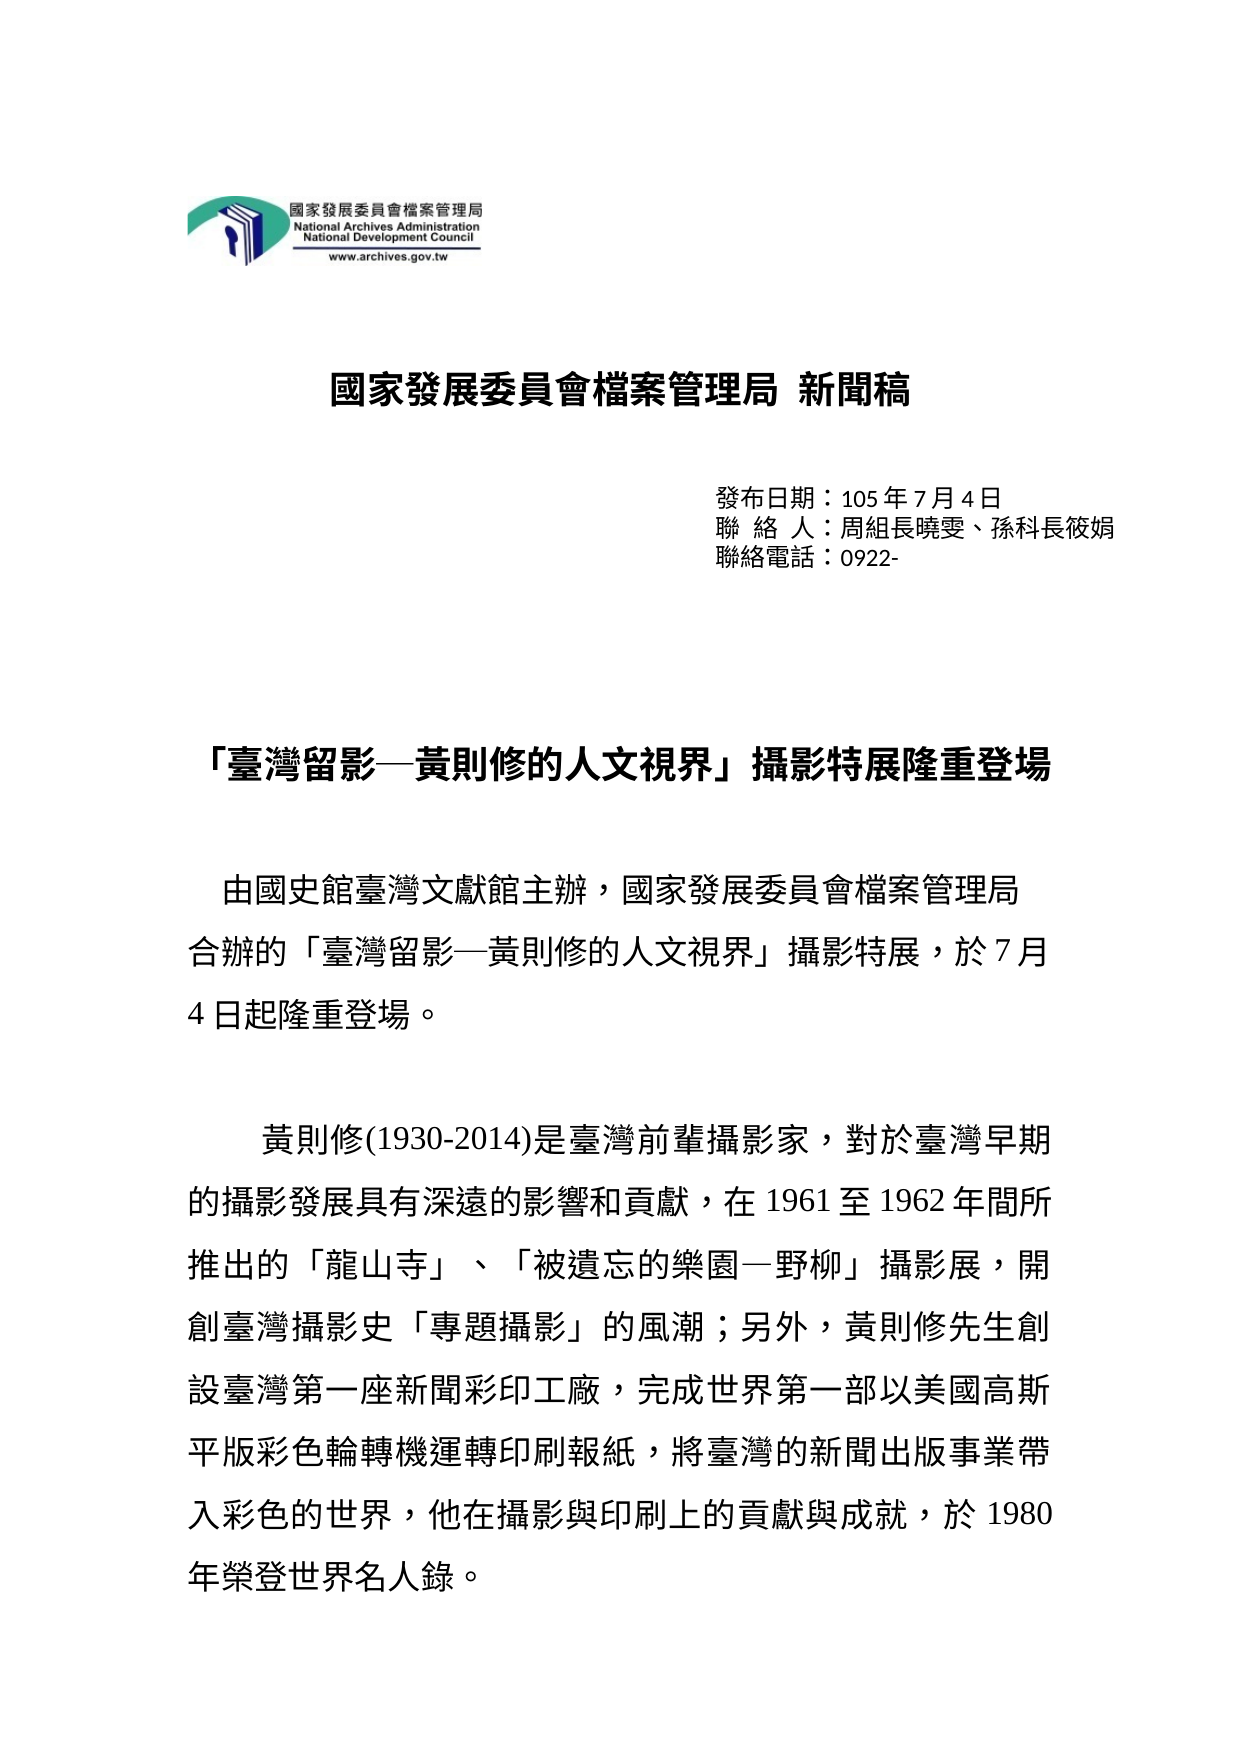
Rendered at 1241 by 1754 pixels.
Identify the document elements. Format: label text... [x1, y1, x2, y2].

text 聯絡電話：0922-747858、0933890529 [715, 543, 1117, 576]
text 國家發展委員會檔案管理局 新聞稿 [187, 346, 1053, 408]
text 發布日期：105年7月4日 [715, 484, 1117, 514]
text 聯 絡 人：周組長曉雯、孫科長筱娟 [715, 514, 1117, 543]
text 「臺灣留影─黃則修的人文視界」攝影特展隆重登場 [187, 721, 1053, 783]
text 由國史館臺灣文獻館主辦，國家發展委員會檔案管理局合辦的「臺灣留影─黃則修的人文視界」攝影特展，於7月4日起隆重登場。 [187, 846, 1053, 1033]
text 黃則修(1930-2014)是臺灣前輩攝影家，對於臺灣早期的攝影發展具有深遠的影響和貢獻，在1961至1962年間所推出的「龍山寺」、「被遺忘的樂園—野柳」攝影展，開創臺灣攝影史「專題攝影」的風潮；另外，黃則修先生創設臺灣第一座新聞彩印工廠，完成世界第一部以美國高斯平版彩色輪轉機運轉印刷報紙，將臺灣的新聞出版事業帶入彩色的世界，他在攝影與印刷上的貢獻與成就，於1980年榮登世界名人錄。 [187, 1096, 1053, 1596]
